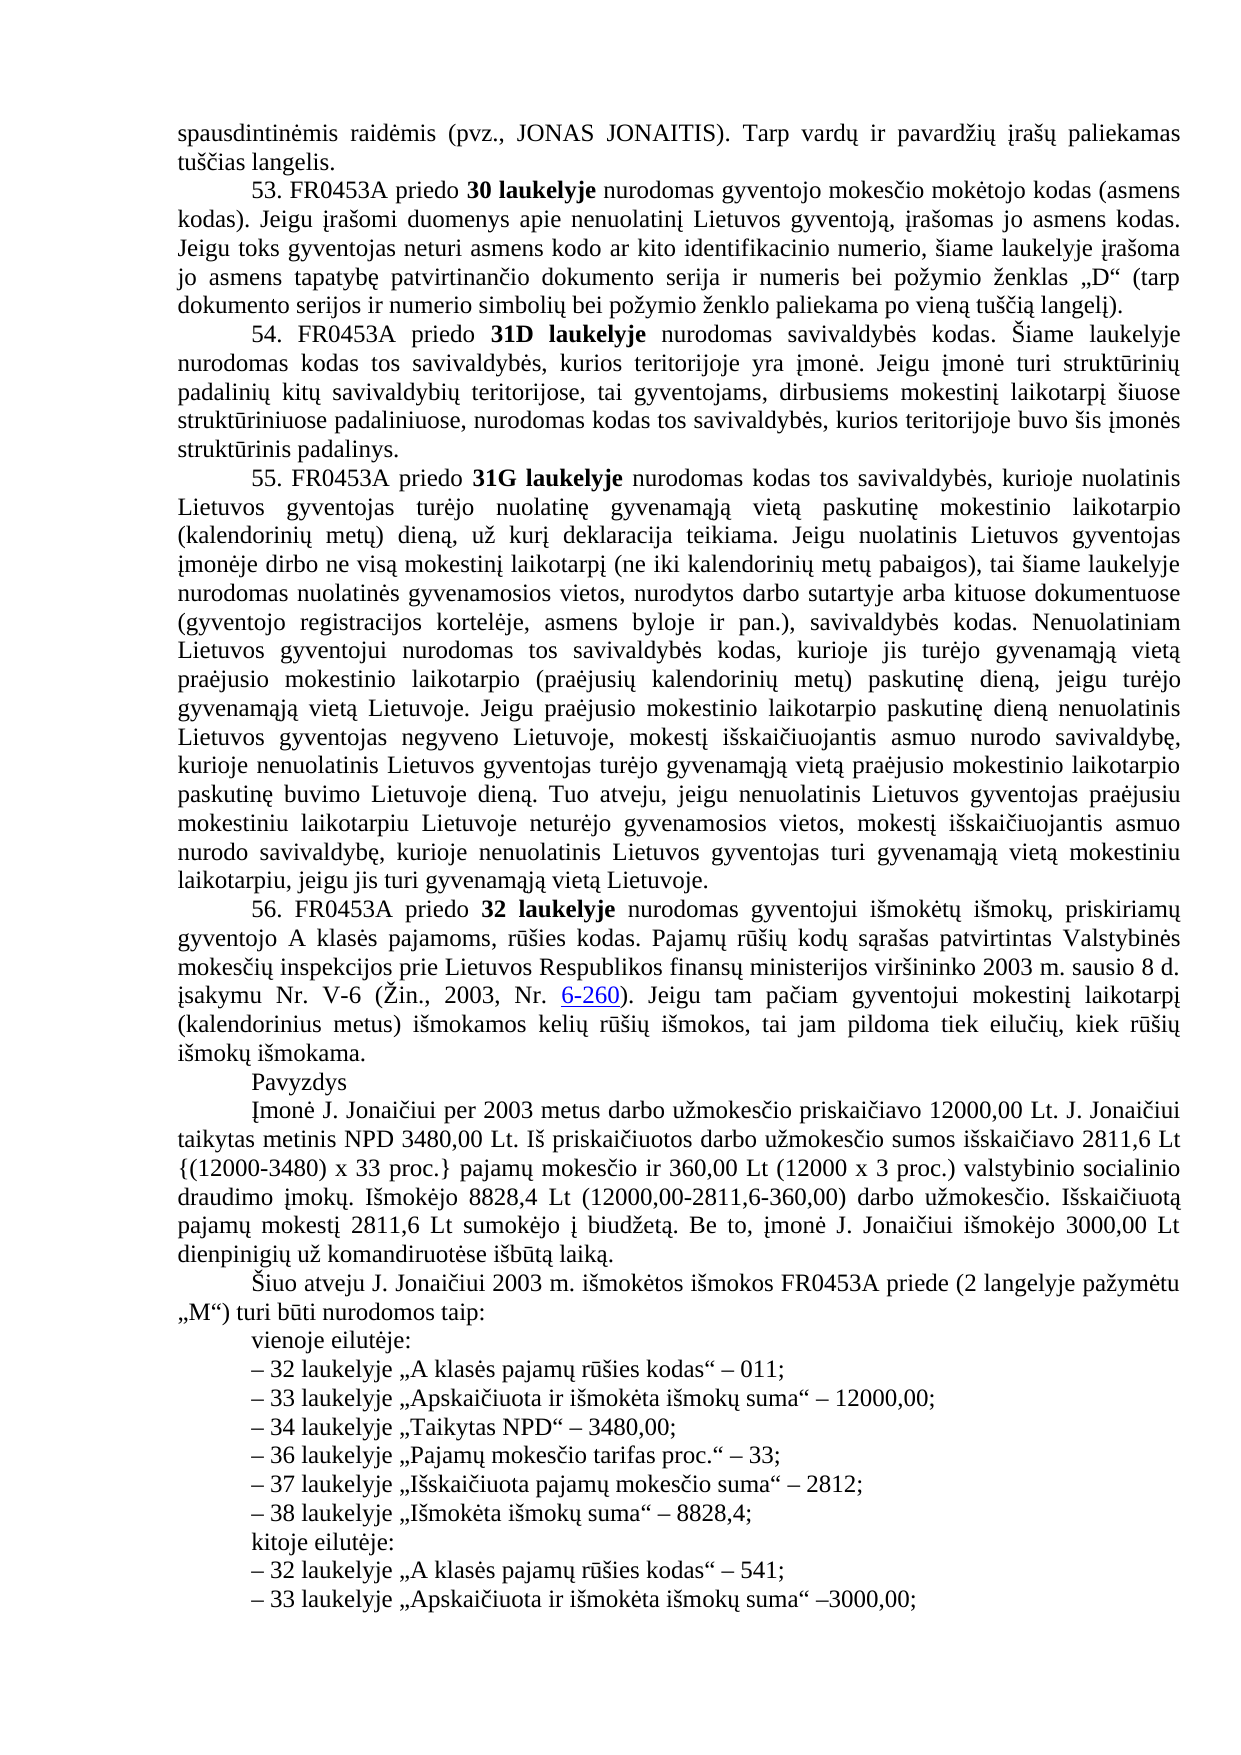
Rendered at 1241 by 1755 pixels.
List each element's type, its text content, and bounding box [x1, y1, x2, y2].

text spausdintinėmis raidėmis (pvz., JONAS JONAITIS). Tarp vardų ir pavardžių įrašų paliekamas tuščias langelis. [177, 118, 1181, 176]
text – 32 laukelyje „A klasės pajamų rūšies kodas“ – 011; [177, 1354, 1181, 1383]
text vienoje eilutėje: [177, 1326, 1181, 1354]
text 55. FR0453A priedo 31G laukelyje nurodomas kodas tos savivaldybės, kurioje nuolatinis Lietuvos gyventojas turėjo nuolatinę gyvenamąją vietą paskutinę mokestinio laikotarpio (kalendorinių metų) dieną, už kurį deklaracija teikiama. Jeigu nuolatinis Lietuvos gyventojas įmonėje dirbo ne visą mokestinį laikotarpį (ne iki kalendorinių metų pabaigos), tai šiame laukelyje nurodomas nuolatinės gyvenamosios vietos, nurodytos darbo sutartyje arba kituose dokumentuose (gyventojo registracijos kortelėje, asmens byloje ir pan.), savivaldybės kodas. Nenuolatiniam Lietuvos gyventojui nurodomas tos savivaldybės kodas, kurioje jis turėjo gyvenamąją vietą praėjusio mokestinio laikotarpio (praėjusių kalendorinių metų) paskutinę dieną, jeigu turėjo gyvenamąją vietą Lietuvoje. Jeigu praėjusio mokestinio laikotarpio paskutinę dieną nenuolatinis Lietuvos gyventojas negyveno Lietuvoje, mokestį išskaičiuojantis asmuo nurodo savivaldybę, kurioje nenuolatinis Lietuvos gyventojas turėjo gyvenamąją vietą praėjusio mokestinio laikotarpio paskutinę buvimo Lietuvoje dieną. Tuo atveju, jeigu nenuolatinis Lietuvos gyventojas praėjusiu mokestiniu laikotarpiu Lietuvoje neturėjo gyvenamosios vietos, mokestį išskaičiuojantis asmuo nurodo savivaldybę, kurioje nenuolatinis Lietuvos gyventojas turi gyvenamąją vietą mokestiniu laikotarpiu, jeigu jis turi gyvenamąją vietą Lietuvoje. [177, 463, 1181, 894]
text Įmonė J. Jonaičiui per 2003 metus darbo užmokesčio priskaičiavo 12000,00 Lt. J. Jonaičiui taikytas metinis NPD 3480,00 Lt. Iš priskaičiuotos darbo užmokesčio sumos išskaičiavo 2811,6 Lt {(12000-3480) x 33 proc.} pajamų mokesčio ir 360,00 Lt (12000 x 3 proc.) valstybinio socialinio draudimo įmokų. Išmokėjo 8828,4 Lt (12000,00-2811,6-360,00) darbo užmokesčio. Išskaičiuotą pajamų mokestį 2811,6 Lt sumokėjo į biudžetą. Be to, įmonė J. Jonaičiui išmokėjo 3000,00 Lt dienpinigių už komandiruotėse išbūtą laiką. [177, 1096, 1181, 1268]
text 53. FR0453A priedo 30 laukelyje nurodomas gyventojo mokesčio mokėtojo kodas (asmens kodas). Jeigu įrašomi duomenys apie nenuolatinį Lietuvos gyventoją, įrašomas jo asmens kodas. Jeigu toks gyventojas neturi asmens kodo ar kito identifikacinio numerio, šiame laukelyje įrašoma jo asmens tapatybę patvirtinančio dokumento serija ir numeris bei požymio ženklas „D“ (tarp dokumento serijos ir numerio simbolių bei požymio ženklo paliekama po vieną tuščią langelį). [177, 176, 1181, 319]
text – 33 laukelyje „Apskaičiuota ir išmokėta išmokų suma“ –3000,00; [177, 1584, 1181, 1613]
text – 37 laukelyje „Išskaičiuota pajamų mokesčio suma“ – 2812; [177, 1469, 1181, 1498]
text 56. FR0453A priedo 32 laukelyje nurodomas gyventojui išmokėtų išmokų, priskiriamų gyventojo A klasės pajamoms, rūšies kodas. Pajamų rūšių kodų sąrašas patvirtintas Valstybinės mokesčių inspekcijos prie Lietuvos Respublikos finansų ministerijos viršininko 2003 m. sausio 8 d. įsakymu Nr. V-6 (Žin., 2003, Nr. 6-260). Jeigu tam pačiam gyventojui mokestinį laikotarpį (kalendorinius metus) išmokamos kelių rūšių išmokos, tai jam pildoma tiek eilučių, kiek rūšių išmokų išmokama. [177, 894, 1181, 1067]
text – 32 laukelyje „A klasės pajamų rūšies kodas“ – 541; [177, 1556, 1181, 1584]
text – 38 laukelyje „Išmokėta išmokų suma“ – 8828,4; [177, 1498, 1181, 1527]
text kitoje eilutėje: [177, 1527, 1181, 1556]
text Pavyzdys [177, 1067, 1181, 1096]
text – 33 laukelyje „Apskaičiuota ir išmokėta išmokų suma“ – 12000,00; [177, 1383, 1181, 1412]
text Šiuo atveju J. Jonaičiui 2003 m. išmokėtos išmokos FR0453A priede (2 langelyje pažymėtu „M“) turi būti nurodomos taip: [177, 1268, 1181, 1326]
text – 34 laukelyje „Taikytas NPD“ – 3480,00; [177, 1412, 1181, 1441]
text 54. FR0453A priedo 31D laukelyje nurodomas savivaldybės kodas. Šiame laukelyje nurodomas kodas tos savivaldybės, kurios teritorijoje yra įmonė. Jeigu įmonė turi struktūrinių padalinių kitų savivaldybių teritorijose, tai gyventojams, dirbusiems mokestinį laikotarpį šiuose struktūriniuose padaliniuose, nurodomas kodas tos savivaldybės, kurios teritorijoje buvo šis įmonės struktūrinis padalinys. [177, 319, 1181, 463]
text – 36 laukelyje „Pajamų mokesčio tarifas proc.“ – 33; [177, 1441, 1181, 1469]
